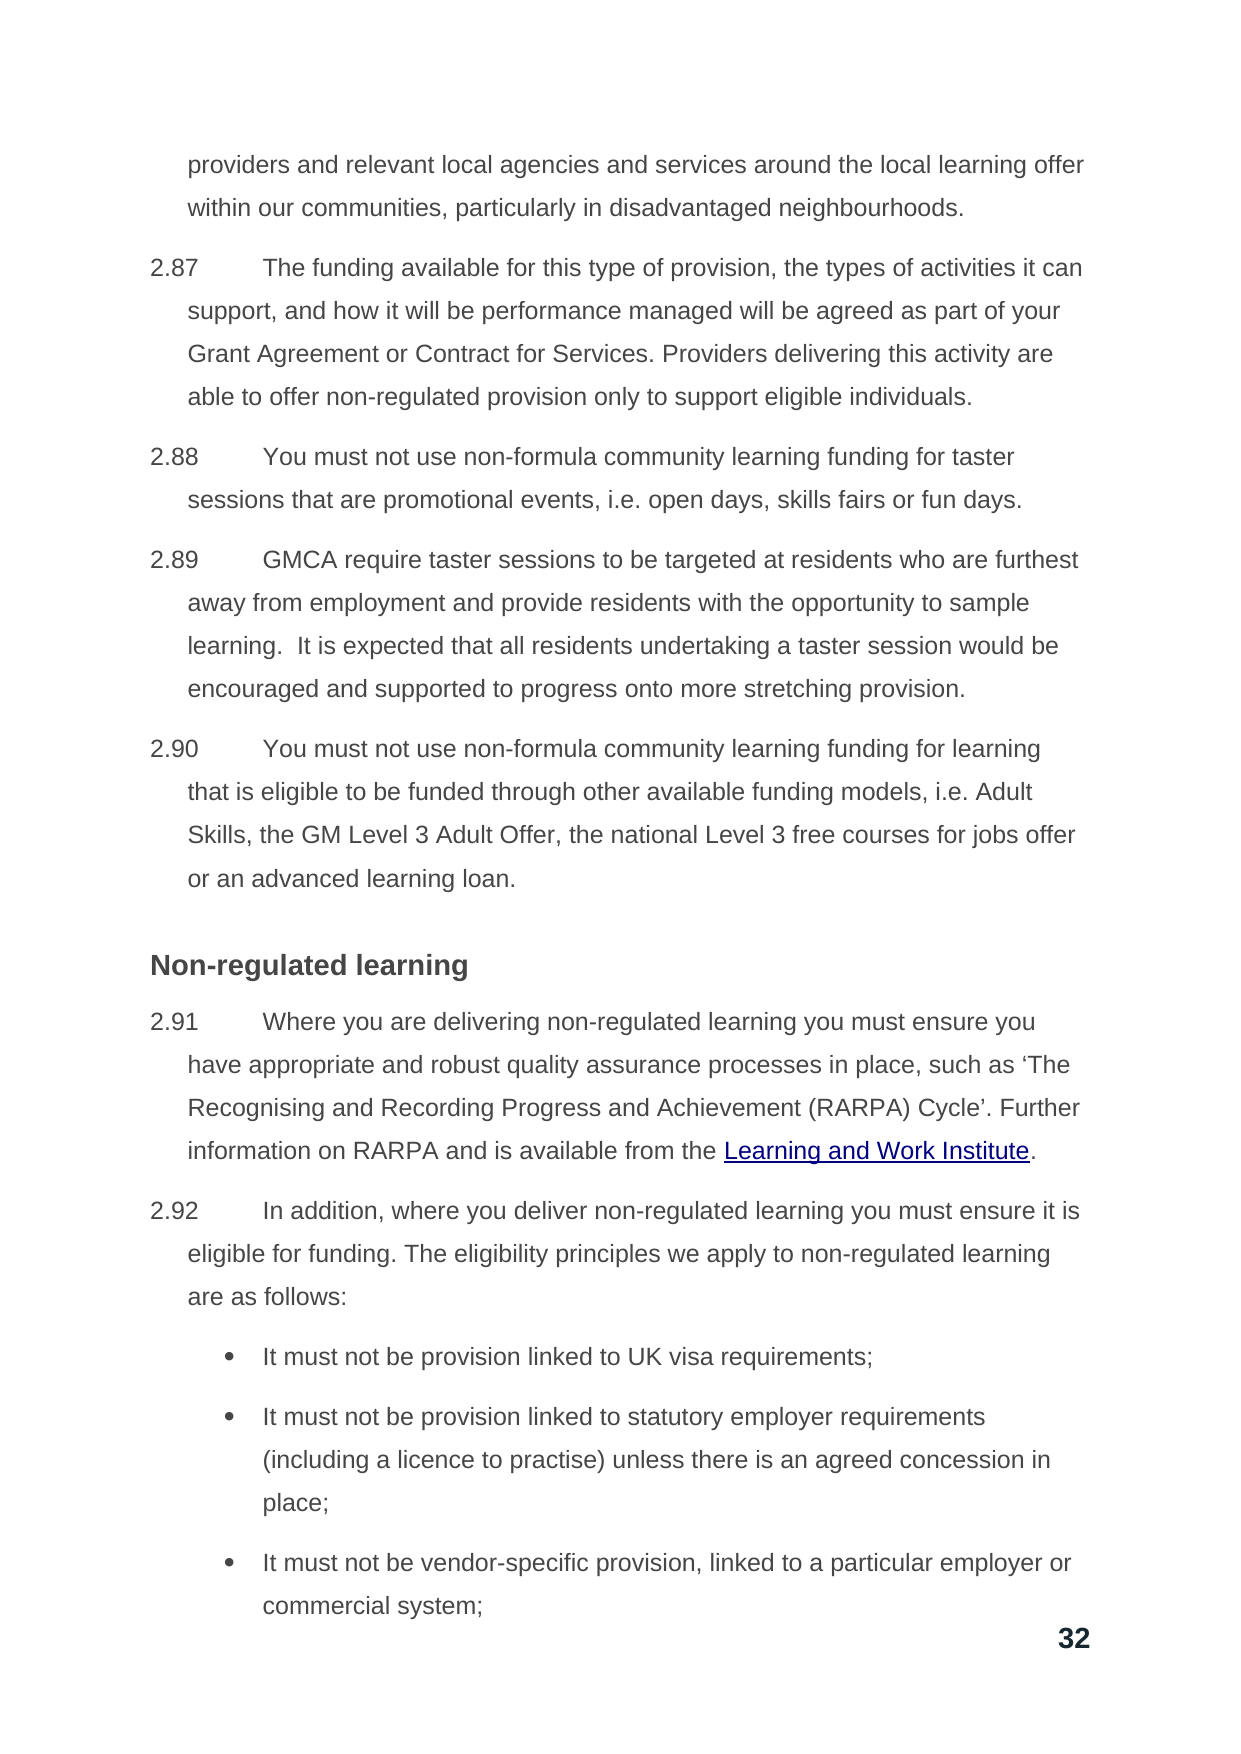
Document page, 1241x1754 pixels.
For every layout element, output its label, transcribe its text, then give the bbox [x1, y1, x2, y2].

list It must not be provision linked to statutory employer requirements (including a licence to practise) unless there is an agreed concession in place; [225, 1402, 1090, 1517]
list In addition, where you deliver non-regulated learning you must ensure it is eligible for funding. The eligibility principles we apply to non-regulated learning are as follows: [150, 1196, 1090, 1311]
list It must not be provision linked to UK visa requirements; [225, 1342, 1090, 1371]
text 2.89 GMCA require taster sessions to be targeted at residents who are furthest away from employment and provide residents with the opportunity to sample learning. It is expected that all residents undertaking a taster session would be encouraged and supported to progress onto more stretching provision. [150, 545, 1090, 703]
subtitle Non-regulated learning [150, 948, 1090, 982]
text 2.87 The funding available for this type of provision, the types of activities it can support, and how it will be performance managed will be agreed as part of your Grant Agreement or Contract for Services. Providers delivering this activity are able to offer non-regulated provision only to support eligible individuals. [150, 253, 1090, 411]
list It must not be vendor-specific provision, linked to a particular employer or commercial system; [225, 1548, 1090, 1620]
text providers and relevant local agencies and services around the local learning offer within our communities, particularly in disadvantaged neighbourhoods. [150, 150, 1090, 222]
text 2.90 You must not use non-formula community learning funding for learning that is eligible to be funded through other available funding models, i.e. Adult Skills, the GM Level 3 Adult Offer, the national Level 3 free courses for jobs offer or an advanced learning loan. [150, 734, 1090, 892]
list Where you are delivering non-regulated learning you must ensure you have appropriate and robust quality assurance processes in place, such as ‘The Recognising and Recording Progress and Achievement (RARPA) Cycle’. Further information on RARPA and is available from the Learning and Work Institute. [150, 1007, 1090, 1165]
text 2.88 You must not use non-formula community learning funding for taster sessions that are promotional events, i.e. open days, skills fairs or fun days. [150, 442, 1090, 514]
